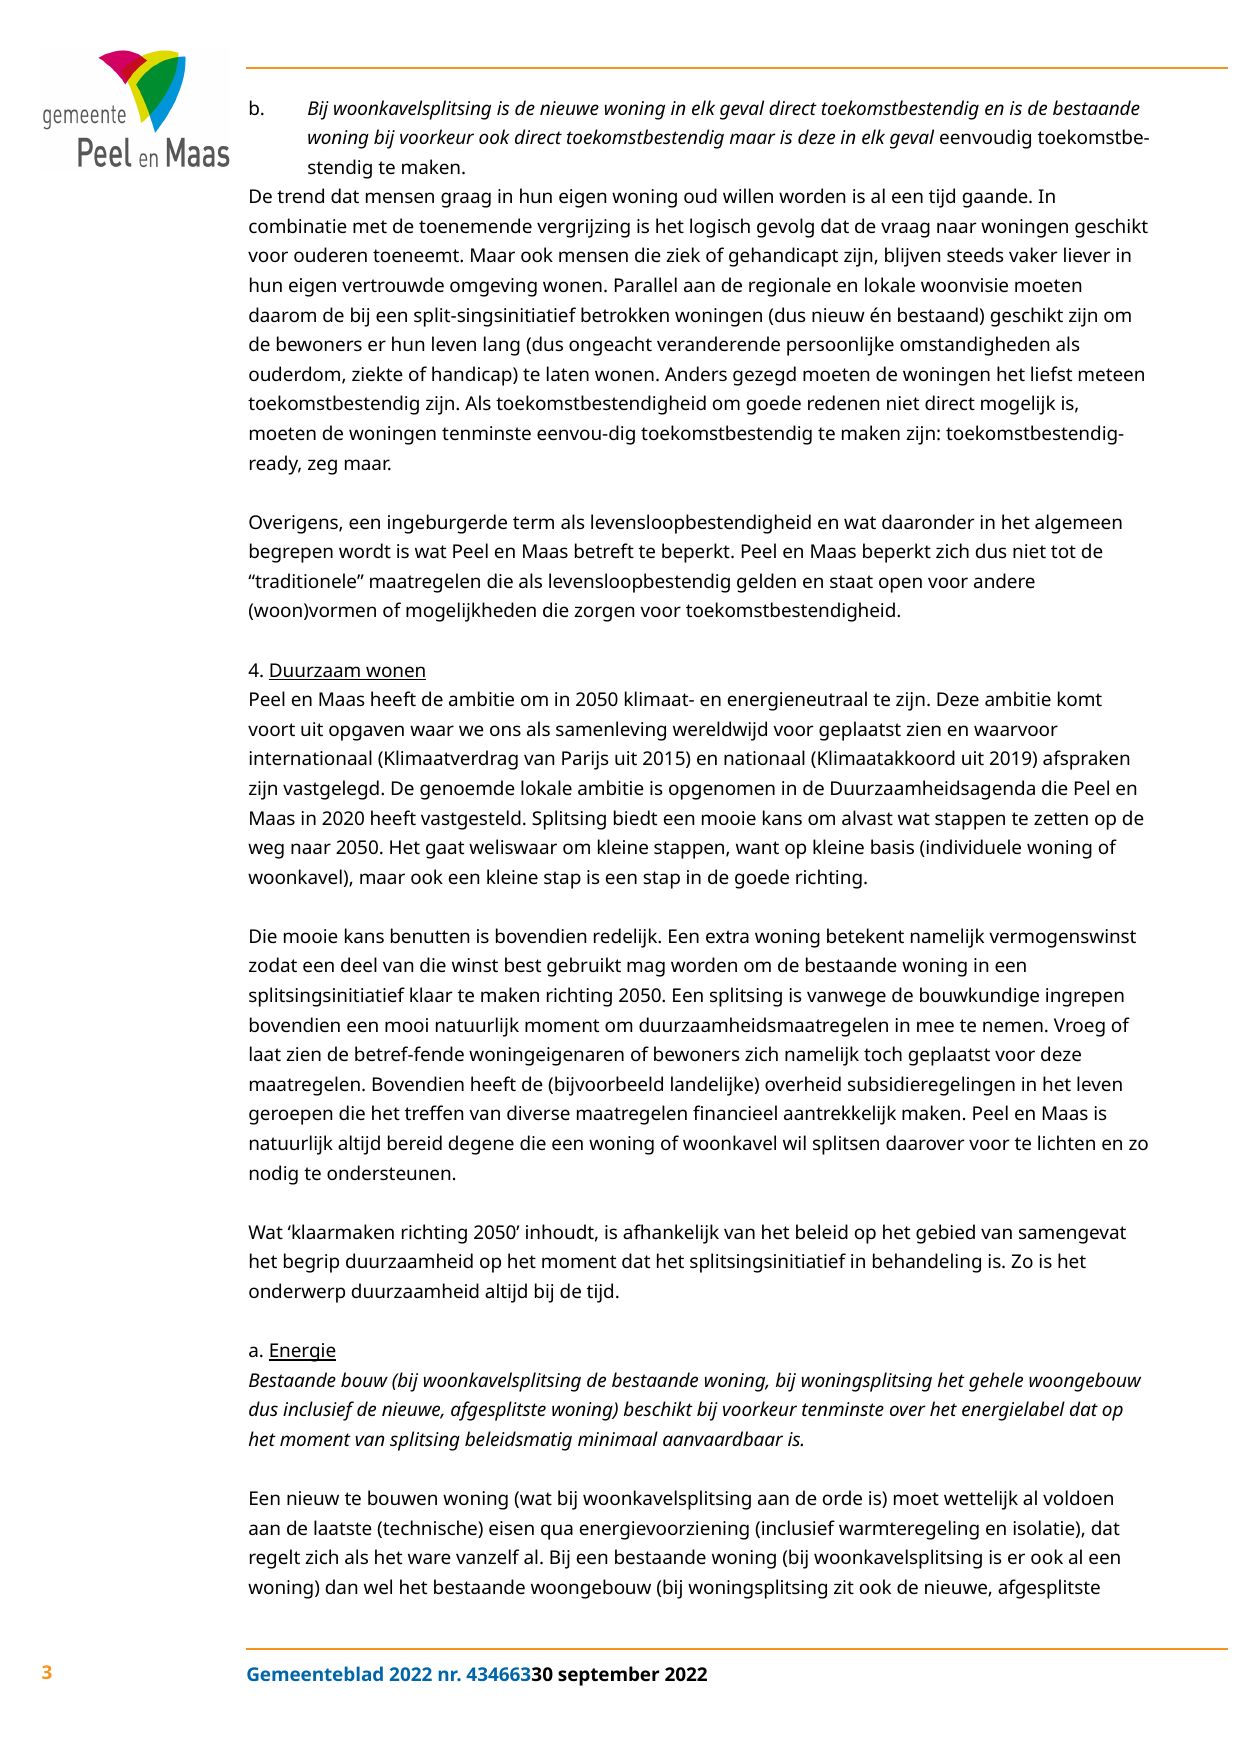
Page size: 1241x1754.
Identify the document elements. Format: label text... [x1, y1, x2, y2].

list Bij woonkavelsplitsing is de nieuwe woning in elk geval direct toekomstbestendig en is de bestaande woning bij voorkeur ook direct toekomstbestendig maar is deze in elk geval eenvoudig toekomstbe-stendig te maken. [248, 95, 1152, 180]
text a. Energie [248, 1337, 1152, 1363]
text Wat ‘klaarmaken richting 2050’ inhoudt, is afhankelijk van het beleid op het gebied van samengevat het begrip duurzaamheid op het moment dat het splitsingsinitiatief in behandeling is. Zo is het onderwerp duurzaamheid altijd bij de tijd. [248, 1219, 1152, 1304]
text De trend dat mensen graag in hun eigen woning oud willen worden is al een tijd gaande. In combinatie met de toenemende vergrijzing is het logisch gevolg dat de vraag naar woningen geschikt voor ouderen toeneemt. Maar ook mensen die ziek of gehandicapt zijn, blijven steeds vaker liever in hun eigen vertrouwde omgeving wonen. Parallel aan de regionale en lokale woonvisie moeten daarom de bij een split-singsinitiatief betrokken woningen (dus nieuw én bestaand) geschikt zijn om de bewoners er hun leven lang (dus ongeacht veranderende persoonlijke omstandigheden als ouderdom, ziekte of handicap) te laten wonen. Anders gezegd moeten de woningen het liefst meteen toekomstbestendig zijn. Als toekomstbestendigheid om goede redenen niet direct mogelijk is, moeten de woningen tenminste eenvou-dig toekomstbestendig te maken zijn: toekomstbestendig-ready, zeg maar. [248, 183, 1152, 476]
text Peel en Maas heeft de ambitie om in 2050 klimaat- en energieneutraal te zijn. Deze ambitie komt voort uit opgaven waar we ons als samenleving wereldwijd voor geplaatst zien en waarvoor internationaal (Klimaatverdrag van Parijs uit 2015) en nationaal (Klimaatakkoord uit 2019) afspraken zijn vastgelegd. De genoemde lokale ambitie is opgenomen in de Duurzaamheidsagenda die Peel en Maas in 2020 heeft vastgesteld. Splitsing biedt een mooie kans om alvast wat stappen te zetten op de weg naar 2050. Het gaat weliswaar om kleine stappen, want op kleine basis (individuele woning of woonkavel), maar ook een kleine stap is een stap in de goede richting. [248, 686, 1152, 890]
text Overigens, een ingeburgerde term als levensloopbestendigheid en wat daaronder in het algemeen begrepen wordt is wat Peel en Maas betreft te beperkt. Peel en Maas beperkt zich dus niet tot de “traditionele” maatregelen die als levensloopbestendig gelden en staat open voor andere (woon)vormen of mogelijkheden die zorgen voor toekomstbestendigheid. [248, 509, 1152, 623]
text Bestaande bouw (bij woonkavelsplitsing de bestaande woning, bij woningsplitsing het gehele woongebouw dus inclusief de nieuwe, afgesplitste woning) beschikt bij voorkeur tenminste over het energielabel dat op het moment van splitsing beleidsmatig minimaal aanvaardbaar is. [248, 1367, 1152, 1452]
text Een nieuw te bouwen woning (wat bij woonkavelsplitsing aan de orde is) moet wettelijk al voldoen aan de laatste (technische) eisen qua energievoorziening (inclusief warmteregeling en isolatie), dat regelt zich als het ware vanzelf al. Bij een bestaande woning (bij woonkavelsplitsing is er ook al een woning) dan wel het bestaande woongebouw (bij woningsplitsing zit ook de nieuwe, afgesplitste [248, 1485, 1152, 1600]
text 4. Duurzaam wonen [248, 657, 1152, 683]
text Die mooie kans benutten is bovendien redelijk. Een extra woning betekent namelijk vermogenswinst zodat een deel van die winst best gebruikt mag worden om de bestaande woning in een splitsingsinitiatief klaar te maken richting 2050. Een splitsing is vanwege de bouwkundige ingrepen bovendien een mooi natuurlijk moment om duurzaamheidsmaatregelen in mee te nemen. Vroeg of laat zien de betref-fende woningeigenaren of bewoners zich namelijk toch geplaatst voor deze maatregelen. Bovendien heeft de (bijvoorbeeld landelijke) overheid subsidieregelingen in het leven geroepen die het treffen van diverse maatregelen financieel aantrekkelijk maken. Peel en Maas is natuurlijk altijd bereid degene die een woning of woonkavel wil splitsen daarover voor te lichten en zo nodig te ondersteunen. [248, 923, 1152, 1186]
picture [41, 47, 231, 172]
